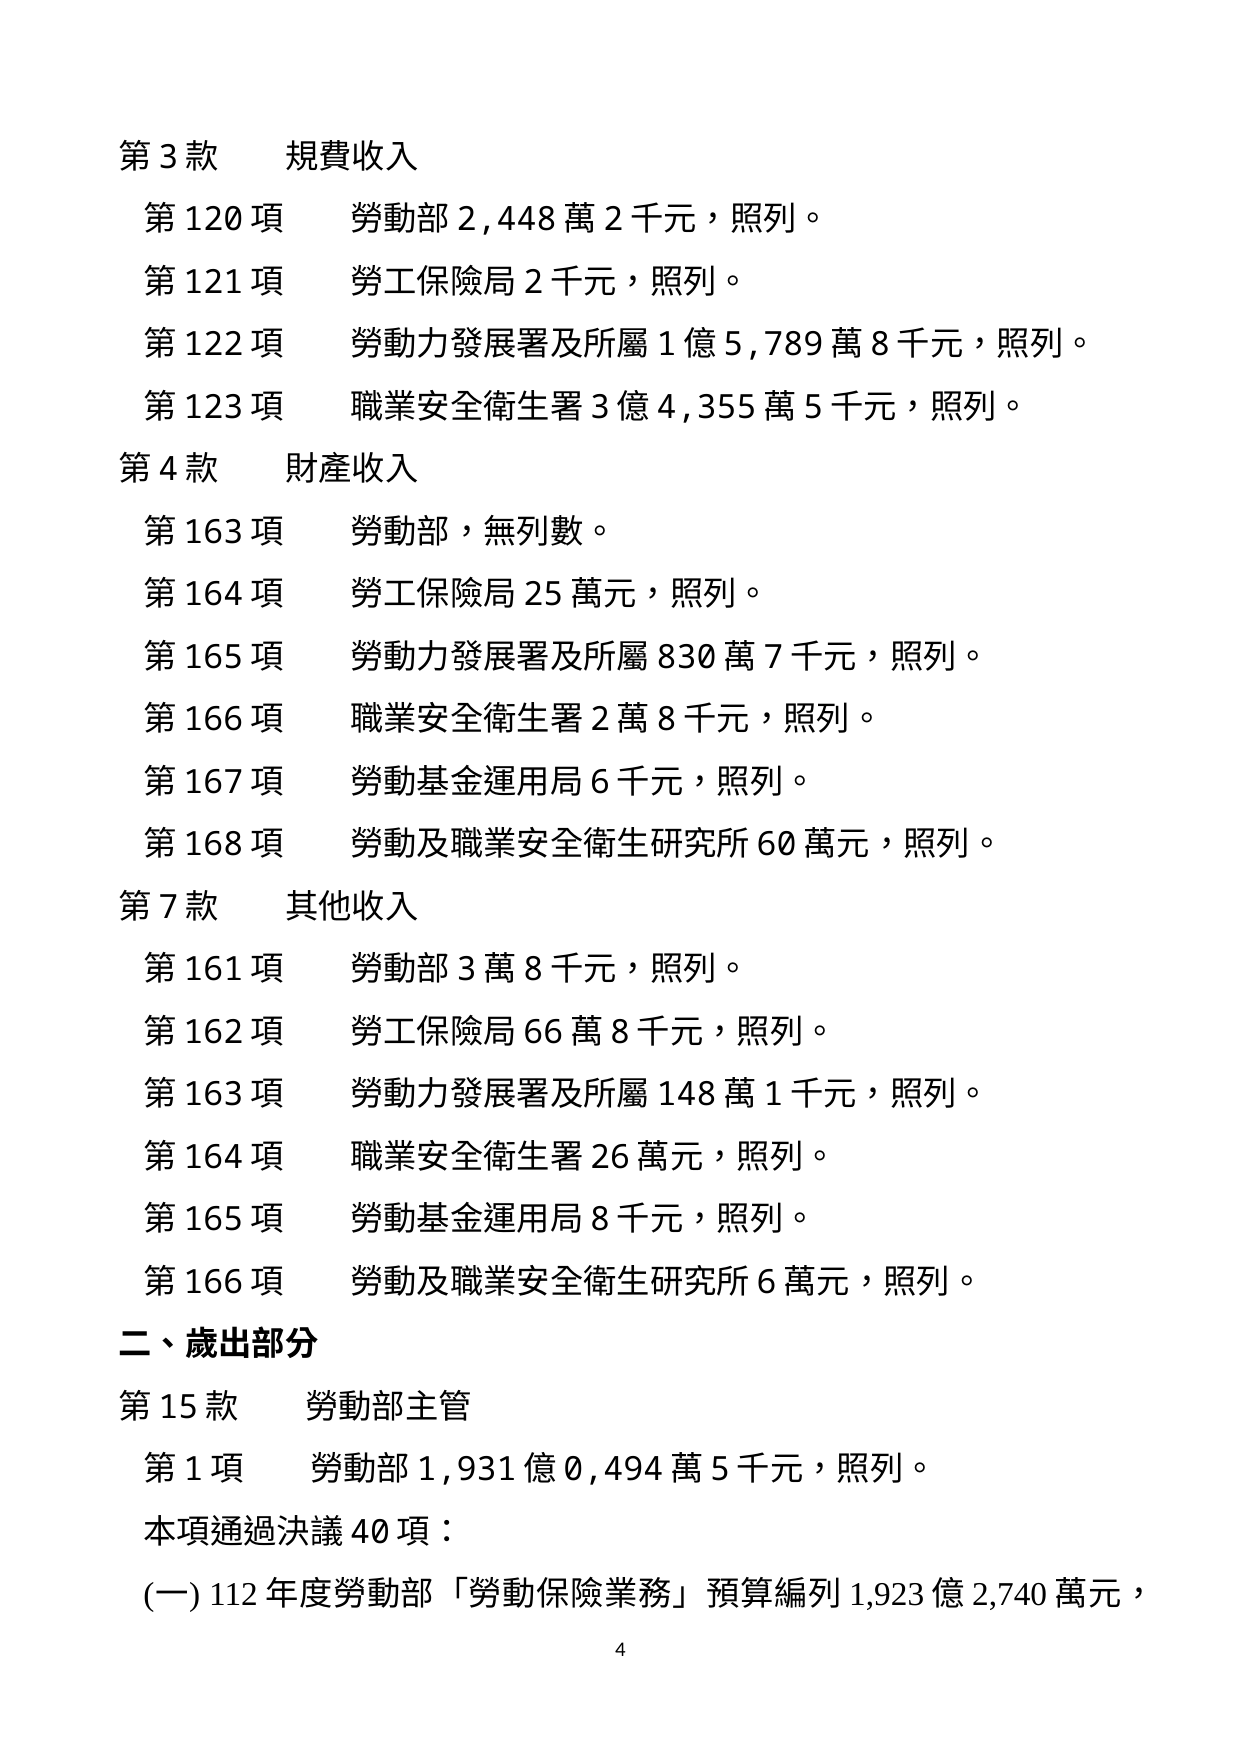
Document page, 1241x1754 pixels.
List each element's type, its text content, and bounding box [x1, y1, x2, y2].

text 第165項 勞動基金運用局8千元，照列。 [143, 1175, 1122, 1237]
text 第163項 勞動力發展署及所屬148萬1千元，照列。 [143, 1050, 1122, 1112]
text 第161項 勞動部3萬8千元，照列。 [143, 925, 1122, 987]
text (一) 112年度勞動部「勞動保險業務」預算編列1,923億2,740萬元，合併凍結20萬元，俟勞動部就下列各案向立法院社會福利及衛生環境委員會提出書面報告並經同意後，始得動支。 [143, 1550, 1122, 1612]
text 第1項 勞動部1,931億0,494萬5千元，照列。 [143, 1425, 1122, 1487]
text 第168項 勞動及職業安全衛生研究所60萬元，照列。 [143, 800, 1122, 862]
text 本項通過決議40項： [143, 1487, 1122, 1550]
text 第163項 勞動部，無列數。 [143, 487, 1122, 550]
text 第4款 財產收入 [118, 425, 1122, 487]
text 第164項 勞工保險局25萬元，照列。 [143, 550, 1122, 612]
text 第166項 勞動及職業安全衛生研究所6萬元，照列。 [143, 1237, 1122, 1300]
text 第123項 職業安全衛生署3億4,355萬5千元，照列。 [143, 362, 1122, 425]
text 第120項 勞動部2,448萬2千元，照列。 [143, 175, 1122, 237]
text 第167項 勞動基金運用局6千元，照列。 [143, 737, 1122, 800]
text 第15款 勞動部主管 [118, 1362, 1122, 1425]
text 第3款 規費收入 [118, 112, 1122, 175]
text 第122項 勞動力發展署及所屬1億5,789萬8千元，照列。 [143, 300, 1122, 362]
text 第165項 勞動力發展署及所屬830萬7千元，照列。 [143, 612, 1122, 675]
text 第7款 其他收入 [118, 862, 1122, 925]
text 第166項 職業安全衛生署2萬8千元，照列。 [143, 675, 1122, 737]
text 第164項 職業安全衛生署26萬元，照列。 [143, 1112, 1122, 1175]
text 第121項 勞工保險局2千元，照列。 [143, 237, 1122, 300]
text 第162項 勞工保險局66萬8千元，照列。 [143, 987, 1122, 1050]
text 二、歲出部分 [118, 1300, 1122, 1362]
